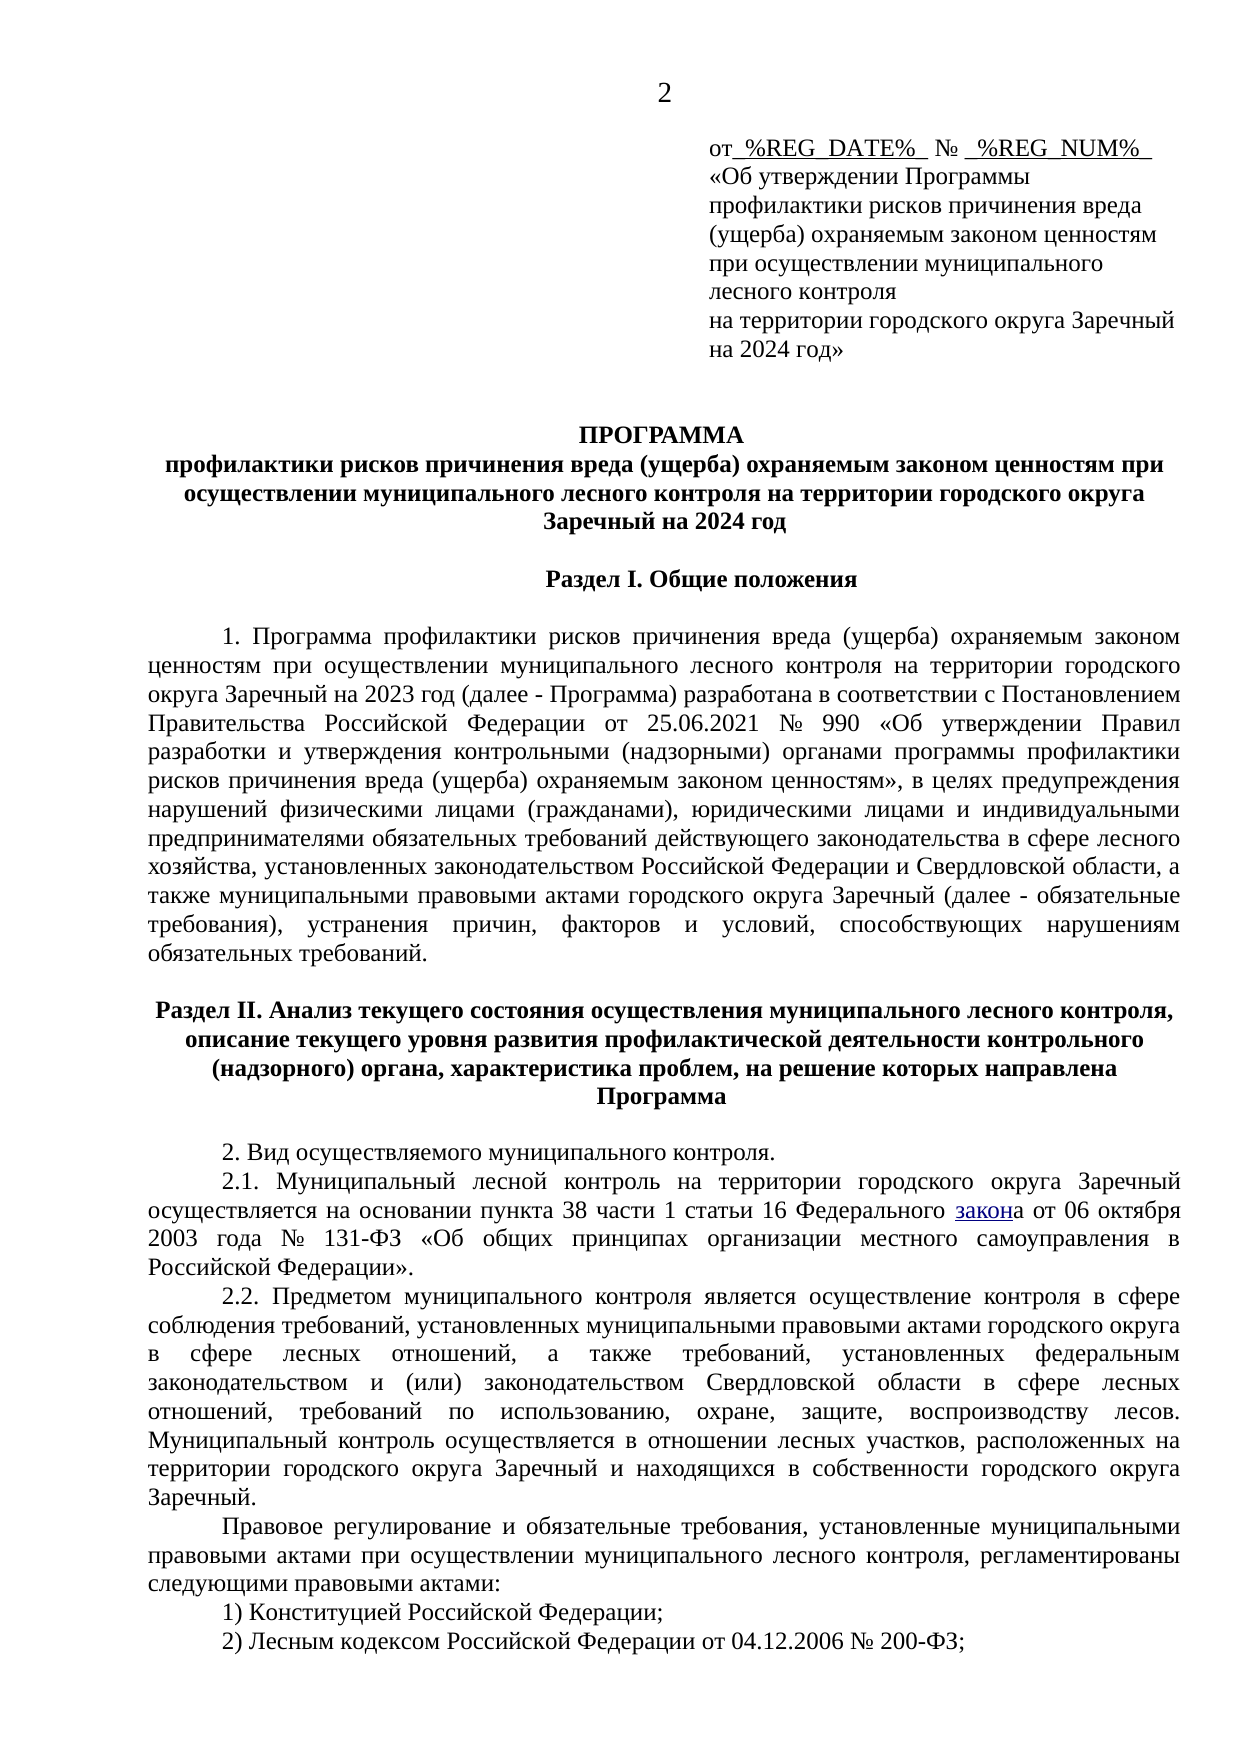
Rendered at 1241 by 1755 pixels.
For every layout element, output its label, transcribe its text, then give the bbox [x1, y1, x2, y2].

text Правовое регулирование и обязательные требования, установленные муниципальными правовыми актами при осуществлении муниципального лесного контроля, регламентированы следующими правовыми актами: [148, 1511, 1181, 1597]
text на территории городского округа Заречный на 2024 год» [709, 305, 1181, 363]
text Раздел II. Анализ текущего состояния осуществления муниципального лесного контроля, описание текущего уровня развития профилактической деятельности контрольного (надзорного) органа, характеристика проблем, на решение которых направлена Программа [148, 995, 1181, 1110]
text профилактики рисков причинения вреда (ущерба) охраняемым законом ценностям при осуществлении муниципального лесного контроля на территории городского округа Заречный на 2024 год [148, 449, 1181, 535]
text 2.1. Муниципальный лесной контроль на территории городского округа Заречный осуществляется на основании пункта 38 части 1 статьи 16 Федерального закона от 06 октября 2003 года № 131-ФЗ «Об общих принципах организации местного самоуправления в Российской Федерации». [148, 1166, 1181, 1281]
text «Об утверждении Программы профилактики рисков причинения вреда (ущерба) охраняемым законом ценностям при осуществлении муниципального лесного контроля [709, 161, 1181, 305]
text 2.2. Предметом муниципального контроля является осуществление контроля в сфере соблюдения требований, установленных муниципальными правовыми актами городского округа в сфере лесных отношений, а также требований, установленных федеральным законодательством и (или) законодательством Свердловской области в сфере лесных отношений, требований по использованию, охране, защите, воспроизводству лесов. Муниципальный контроль осуществляется в отношении лесных участков, расположенных на территории городского округа Заречный и находящихся в собственности городского округа Заречный. [148, 1281, 1181, 1511]
text от_%REG_DATE%_ № _%REG_NUM%_ [635, 133, 1181, 161]
text 2) Лесным кодексом Российской Федерации от 04.12.2006 № 200-ФЗ; [148, 1626, 1181, 1655]
text ПРОГРАММА [148, 420, 1181, 449]
text 1) Конституцией Российской Федерации; [148, 1597, 1181, 1626]
text 2. Вид осуществляемого муниципального контроля. [148, 1137, 1167, 1166]
text 1. Программа профилактики рисков причинения вреда (ущерба) охраняемым законом ценностям при осуществлении муниципального лесного контроля на территории городского округа Заречный на 2023 год (далее - Программа) разработана в соответствии с Постановлением Правительства Российской Федерации от 25.06.2021 № 990 «Об утверждении Правил разработки и утверждения контрольными (надзорными) органами программы профилактики рисков причинения вреда (ущерба) охраняемым законом ценностям», в целях предупреждения нарушений физическими лицами (гражданами), юридическими лицами и индивидуальными предпринимателями обязательных требований действующего законодательства в сфере лесного хозяйства, установленных законодательством Российской Федерации и Свердловской области, а также муниципальными правовыми актами городского округа Заречный (далее - обязательные требования), устранения причин, факторов и условий, способствующих нарушениям обязательных требований. [148, 621, 1181, 966]
text Раздел I. Общие положения [148, 564, 1181, 593]
